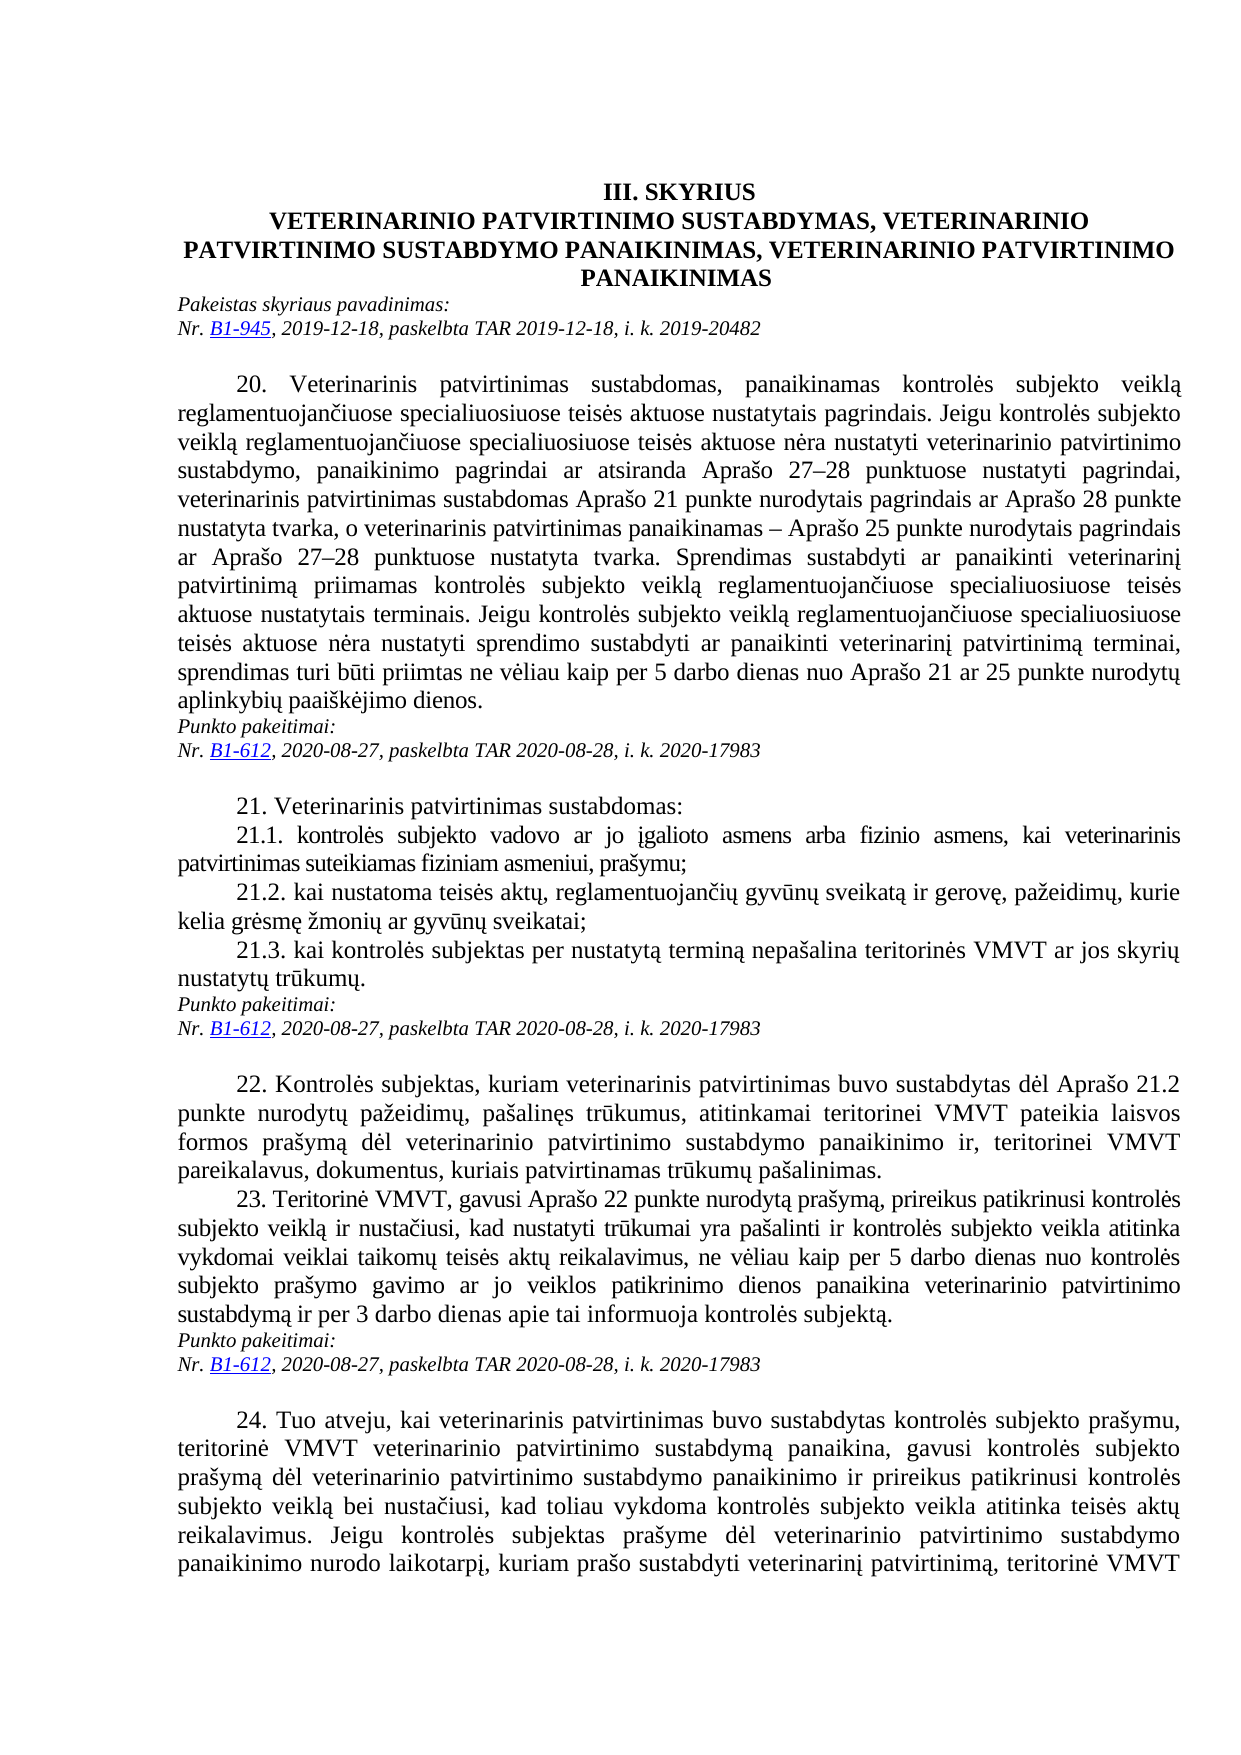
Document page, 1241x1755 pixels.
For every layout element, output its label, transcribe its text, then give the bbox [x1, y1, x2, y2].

text Punkto pakeitimai: [177, 714, 1181, 738]
text Nr. B1-612, 2020-08-27, paskelbta TAR 2020-08-28, i. k. 2020-17983 [177, 1016, 1181, 1040]
text Punkto pakeitimai: [177, 1328, 1181, 1352]
text 20. Veterinarinis patvirtinimas sustabdomas, panaikinamas kontrolės subjekto veiklą reglamentuojančiuose specialiuosiuose teisės aktuose nustatytais pagrindais. Jeigu kontrolės subjekto veiklą reglamentuojančiuose specialiuosiuose teisės aktuose nėra nustatyti veterinarinio patvirtinimo sustabdymo, panaikinimo pagrindai ar atsiranda Aprašo 27–28 punktuose nustatyti pagrindai, veterinarinis patvirtinimas sustabdomas Aprašo 21 punkte nurodytais pagrindais ar Aprašo 28 punkte nustatyta tvarka, o veterinarinis patvirtinimas panaikinamas – Aprašo 25 punkte nurodytais pagrindais ar Aprašo 27–28 punktuose nustatyta tvarka. Sprendimas sustabdyti ar panaikinti veterinarinį patvirtinimą priimamas kontrolės subjekto veiklą reglamentuojančiuose specialiuosiuose teisės aktuose nustatytais terminais. Jeigu kontrolės subjekto veiklą reglamentuojančiuose specialiuosiuose teisės aktuose nėra nustatyti sprendimo sustabdyti ar panaikinti veterinarinį patvirtinimą terminai, sprendimas turi būti priimtas ne vėliau kaip per 5 darbo dienas nuo Aprašo 21 ar 25 punkte nurodytų aplinkybių paaiškėjimo dienos. [177, 369, 1181, 714]
text Nr. B1-612, 2020-08-27, paskelbta TAR 2020-08-28, i. k. 2020-17983 [177, 738, 1181, 762]
text Nr. B1-612, 2020-08-27, paskelbta TAR 2020-08-28, i. k. 2020-17983 [177, 1352, 1181, 1376]
text Nr. B1-945, 2019-12-18, paskelbta TAR 2019-12-18, i. k. 2019-20482 [177, 316, 1181, 340]
text 22. Kontrolės subjektas, kuriam veterinarinis patvirtinimas buvo sustabdytas dėl Aprašo 21.2 punkte nurodytų pažeidimų, pašalinęs trūkumus, atitinkamai teritorinei VMVT pateikia laisvos formos prašymą dėl veterinarinio patvirtinimo sustabdymo panaikinimo ir, teritorinei VMVT pareikalavus, dokumentus, kuriais patvirtinamas trūkumų pašalinimas. [177, 1069, 1181, 1184]
text 21.3. kai kontrolės subjektas per nustatytą terminą nepašalina teritorinės VMVT ar jos skyrių nustatytų trūkumų. [177, 935, 1181, 992]
text Punkto pakeitimai: [177, 992, 1181, 1016]
text Pakeistas skyriaus pavadinimas: [177, 292, 1181, 316]
text 21.1. kontrolės subjekto vadovo ar jo įgalioto asmens arba fizinio asmens, kai veterinarinis patvirtinimas suteikiamas fiziniam asmeniui, prašymu; [177, 820, 1181, 877]
text III. SKYRIUS VETERINARINIO PATVIRTINIMO SUSTABDYMAS, VETERINARINIO PATVIRTINIMO SUSTABDYMO PANAIKINIMAS, VETERINARINIO PATVIRTINIMO PANAIKINIMAS [177, 177, 1181, 292]
text 21. Veterinarinis patvirtinimas sustabdomas: [177, 791, 1181, 820]
text 23. Teritorinė VMVT, gavusi Aprašo 22 punkte nurodytą prašymą, prireikus patikrinusi kontrolės subjekto veiklą ir nustačiusi, kad nustatyti trūkumai yra pašalinti ir kontrolės subjekto veikla atitinka vykdomai veiklai taikomų teisės aktų reikalavimus, ne vėliau kaip per 5 darbo dienas nuo kontrolės subjekto prašymo gavimo ar jo veiklos patikrinimo dienos panaikina veterinarinio patvirtinimo sustabdymą ir per 3 darbo dienas apie tai informuoja kontrolės subjektą. [177, 1184, 1181, 1328]
text 21.2. kai nustatoma teisės aktų, reglamentuojančių gyvūnų sveikatą ir gerovę, pažeidimų, kurie kelia grėsmę žmonių ar gyvūnų sveikatai; [177, 877, 1181, 935]
text 24. Tuo atveju, kai veterinarinis patvirtinimas buvo sustabdytas kontrolės subjekto prašymu, teritorinė VMVT veterinarinio patvirtinimo sustabdymą panaikina, gavusi kontrolės subjekto prašymą dėl veterinarinio patvirtinimo sustabdymo panaikinimo ir prireikus patikrinusi kontrolės subjekto veiklą bei nustačiusi, kad toliau vykdoma kontrolės subjekto veikla atitinka teisės aktų reikalavimus. Jeigu kontrolės subjektas prašyme dėl veterinarinio patvirtinimo sustabdymo panaikinimo nurodo laikotarpį, kuriam prašo sustabdyti veterinarinį patvirtinimą, teritorinė VMVT [177, 1405, 1181, 1577]
